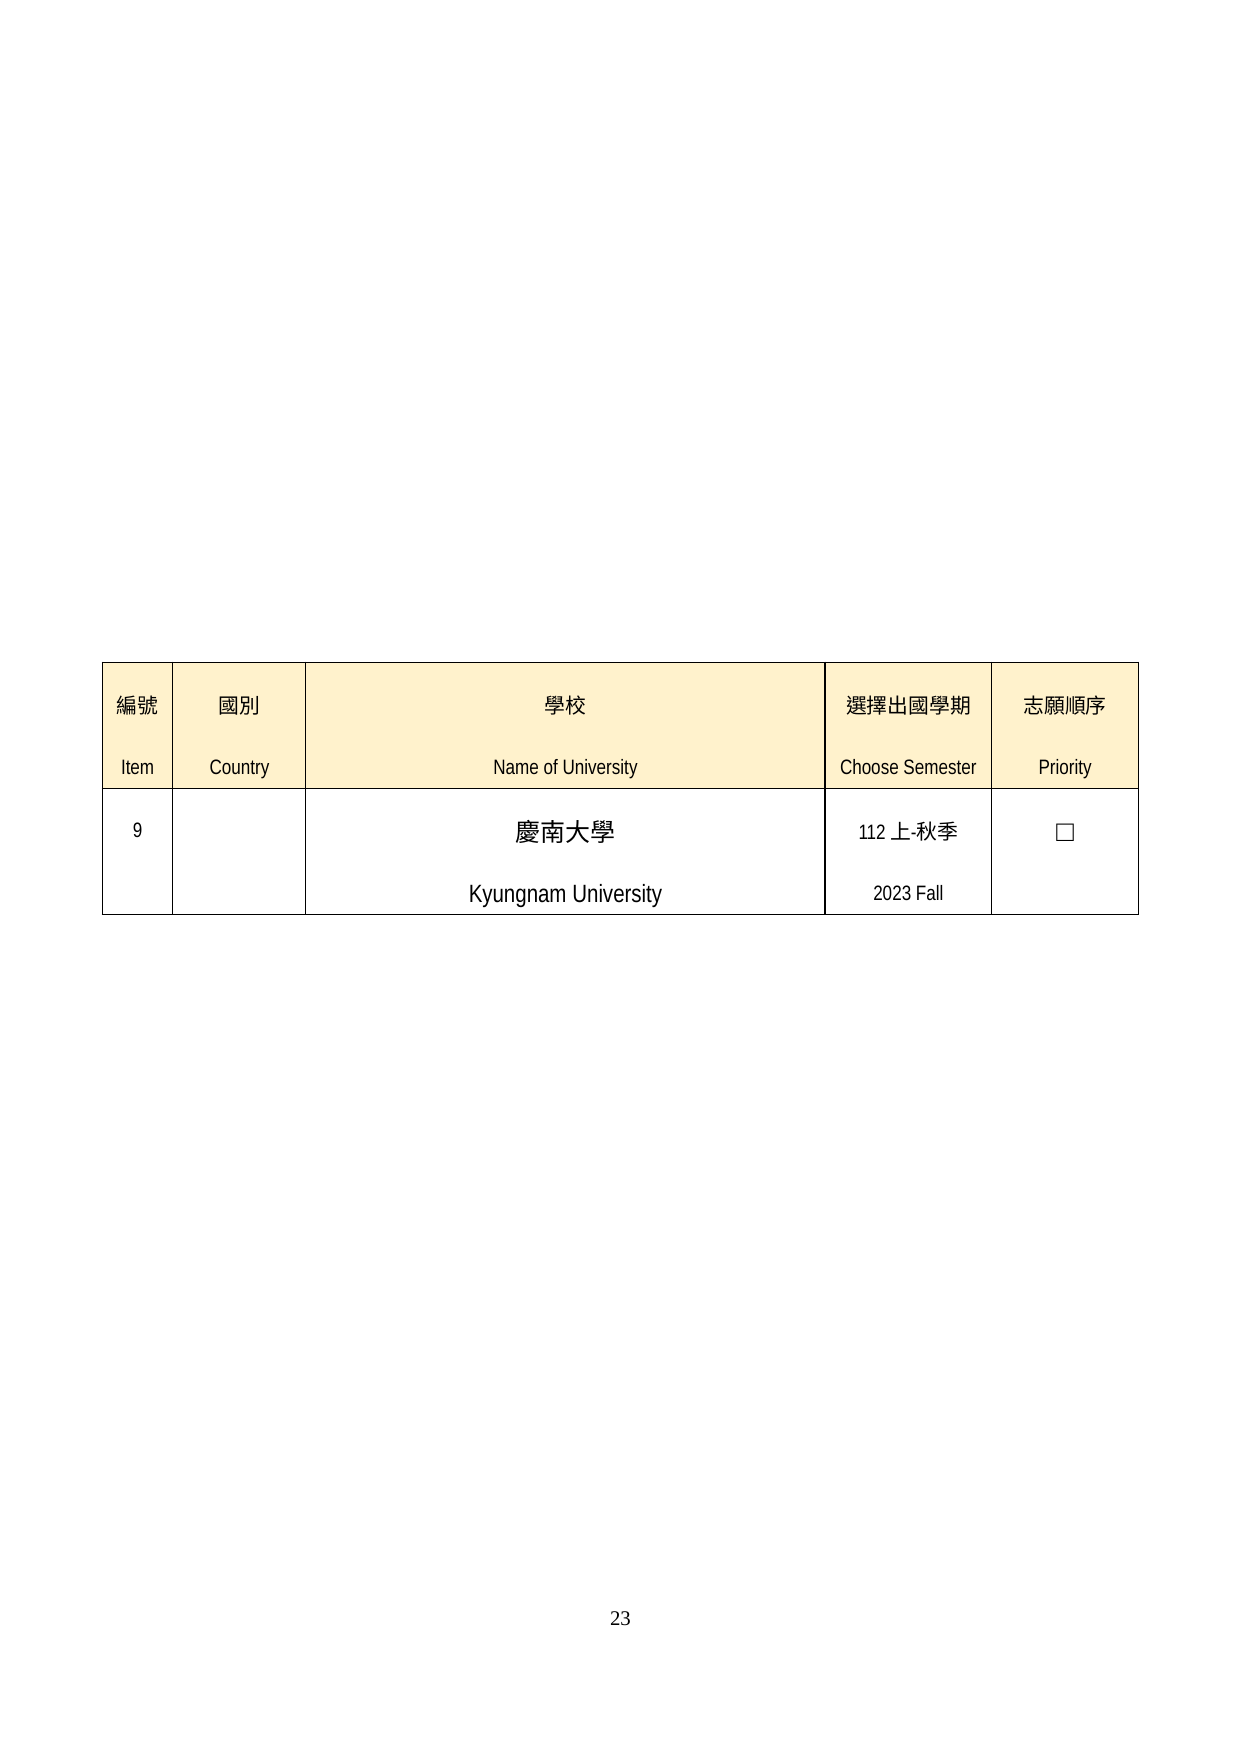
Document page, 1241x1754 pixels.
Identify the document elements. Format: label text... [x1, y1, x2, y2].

table_cell □ [992, 789, 1138, 914]
table_header 選擇出國學期 Choose Semester [826, 663, 991, 788]
table_cell 112上-秋季 2023 Fall [826, 789, 991, 914]
table_cell 9 [103, 789, 172, 914]
table_cell 慶南大學 Kyungnam University [306, 789, 824, 914]
table_header 國別 Country [173, 663, 305, 788]
table_cell [173, 789, 305, 914]
table_header 編號 Item [103, 663, 172, 788]
table_header 學校 Name of University [306, 663, 824, 788]
table_header 志願順序 Priority [992, 663, 1138, 788]
